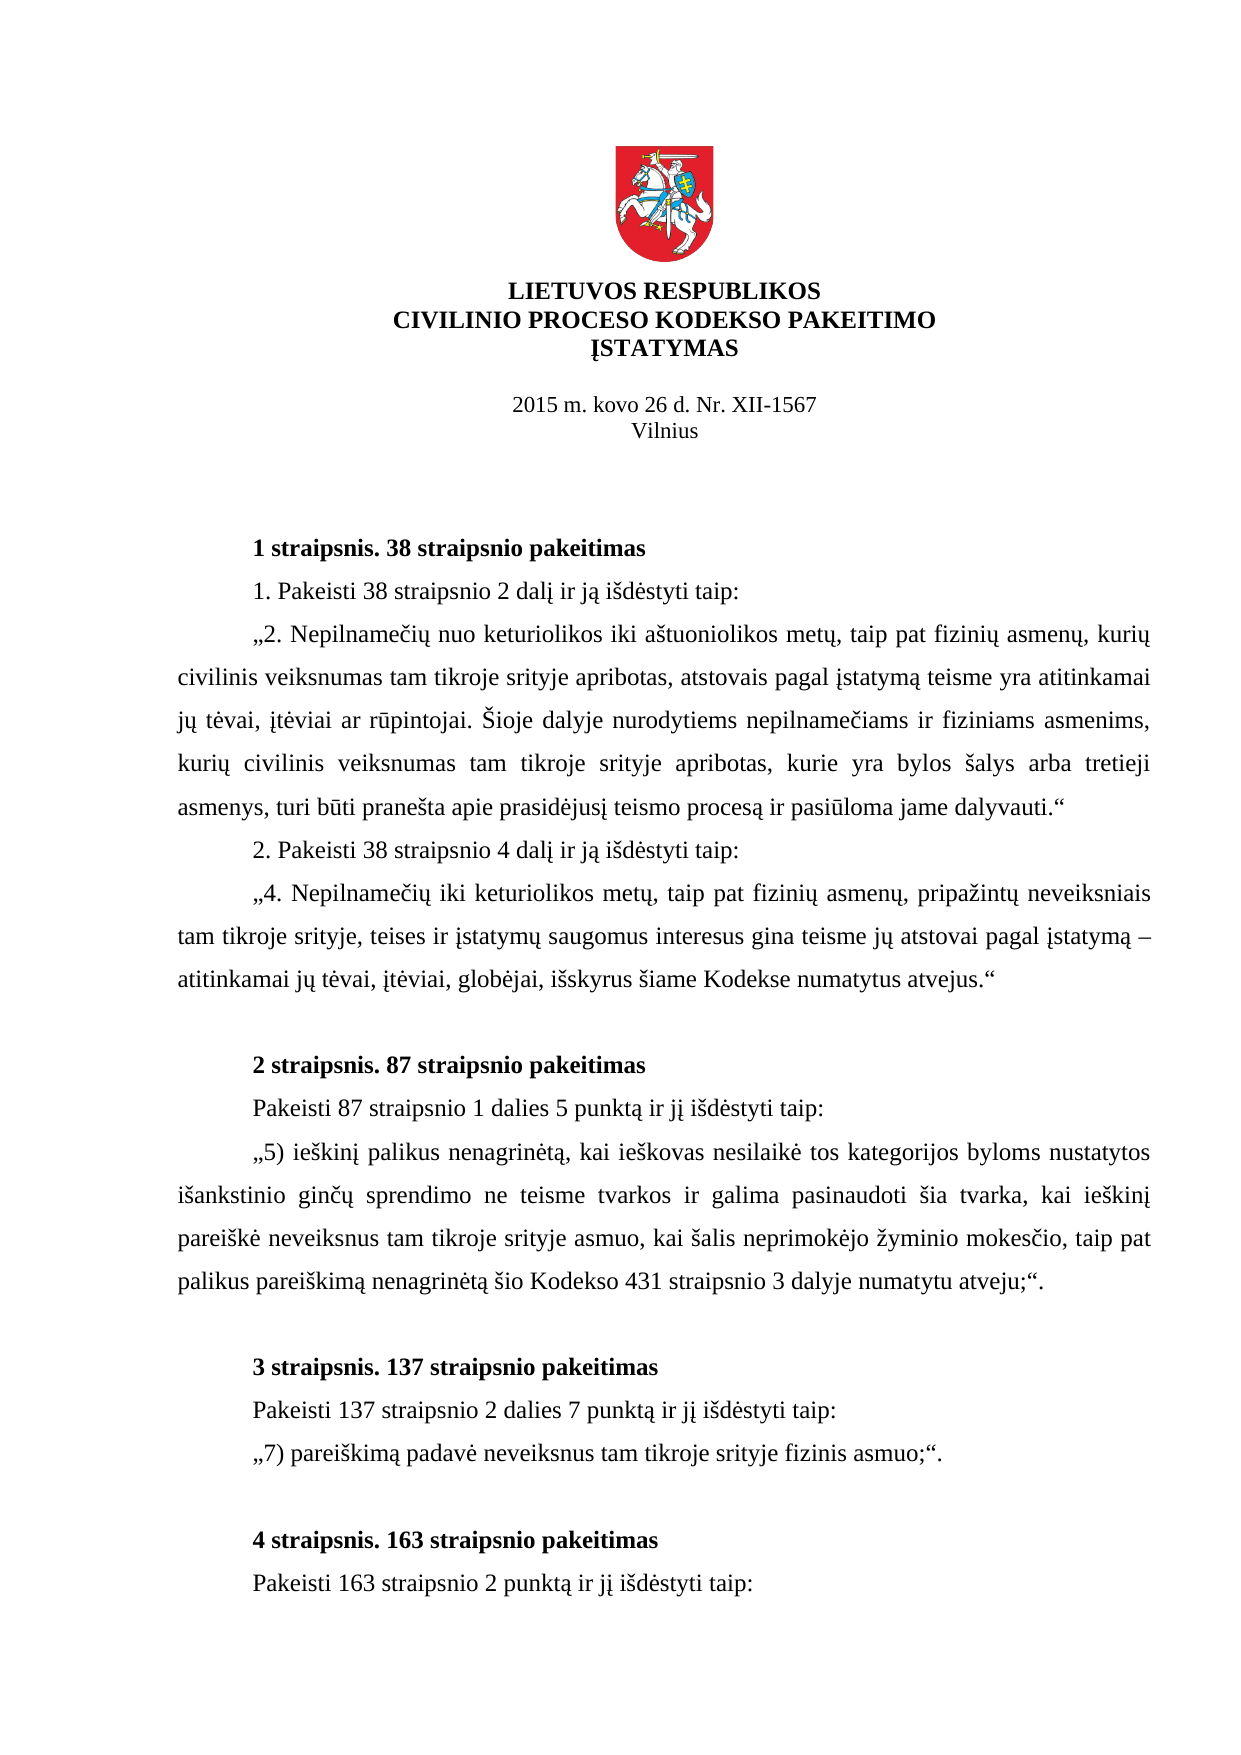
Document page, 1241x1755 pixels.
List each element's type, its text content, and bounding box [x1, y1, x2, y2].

text „7) pareiškimą padavė neveiksnus tam tikroje srityje fizinis asmuo;“. [177, 1438, 1152, 1467]
text 2 straipsnis. 87 straipsnio pakeitimas [177, 1050, 1152, 1079]
text „4. Nepilnamečių iki keturiolikos metų, taip pat fizinių asmenų, pripažintų neveiksniais tam tikroje srityje, teises ir įstatymų saugomus interesus gina teisme jų atstovai pagal įstatymą – atitinkamai jų tėvai, įtėviai, globėjai, išskyrus šiame Kodekse numatytus atvejus.“ [177, 878, 1152, 993]
text 4 straipsnis. 163 straipsnio pakeitimas [177, 1525, 1152, 1553]
text CIVILINIO PROCESO KODEKSO PAKEITIMO [177, 305, 1152, 333]
text 2. Pakeisti 38 straipsnio 4 dalį ir ją išdėstyti taip: [177, 835, 1152, 863]
text „2. Nepilnamečių nuo keturiolikos iki aštuoniolikos metų, taip pat fizinių asmenų, kurių civilinis veiksnumas tam tikroje srityje apribotas, atstovais pagal įstatymą teisme yra atitinkamai jų tėvai, įtėviai ar rūpintojai. Šioje dalyje nurodytiems nepilnamečiams ir fiziniams asmenims, kurių civilinis veiksnumas tam tikroje srityje apribotas, kurie yra bylos šalys arba tretieji asmenys, turi būti pranešta apie prasidėjusį teismo procesą ir pasiūloma jame dalyvauti.“ [177, 619, 1152, 820]
text 1 straipsnis. 38 straipsnio pakeitimas [177, 533, 1152, 562]
text LIETUVOS RESPUBLIKOS [177, 276, 1152, 305]
text Pakeisti 87 straipsnio 1 dalies 5 punktą ir jį išdėstyti taip: [177, 1093, 1152, 1122]
text 1. Pakeisti 38 straipsnio 2 dalį ir ją išdėstyti taip: [177, 576, 1152, 605]
text Pakeisti 163 straipsnio 2 punktą ir jį išdėstyti taip: [177, 1568, 1152, 1597]
text ĮSTATYMAS [177, 333, 1152, 362]
text 2015 m. kovo 26 d. Nr. XII-1567 [177, 391, 1152, 417]
text Vilnius [177, 417, 1152, 444]
text 3 straipsnis. 137 straipsnio pakeitimas [177, 1352, 1152, 1381]
text „5) ieškinį palikus nenagrinėtą, kai ieškovas nesilaikė tos kategorijos byloms nustatytos išankstinio ginčų sprendimo ne teisme tvarkos ir galima pasinaudoti šia tvarka, kai ieškinį pareiškė neveiksnus tam tikroje srityje asmuo, kai šalis neprimokėjo žyminio mokesčio, taip pat palikus pareiškimą nenagrinėtą šio Kodekso 431 straipsnio 3 dalyje numatytu atveju;“. [177, 1137, 1152, 1295]
text Pakeisti 137 straipsnio 2 dalies 7 punktą ir jį išdėstyti taip: [177, 1395, 1152, 1424]
